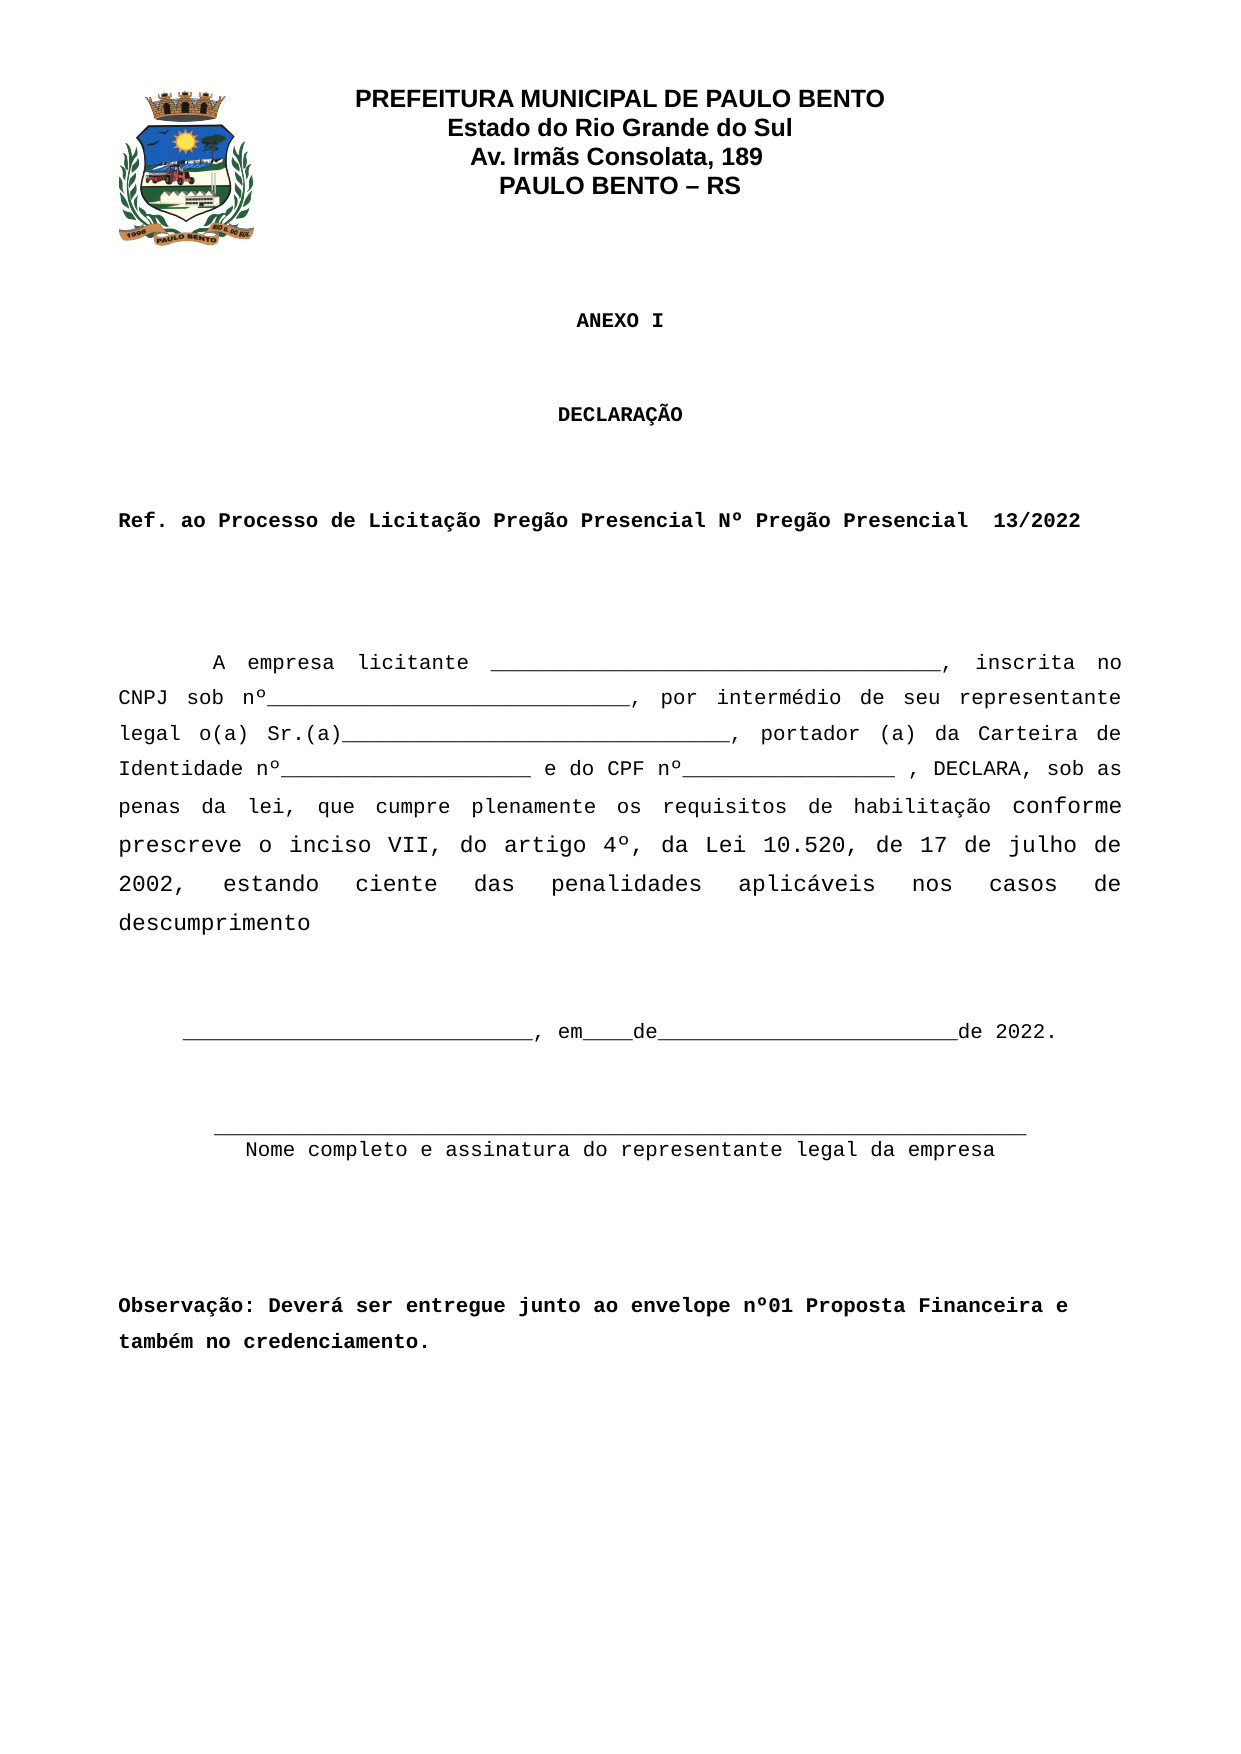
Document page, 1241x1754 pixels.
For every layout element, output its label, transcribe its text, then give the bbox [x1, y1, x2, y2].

text Nome completo e assinatura do representante legal da empresa [118, 1139, 1122, 1163]
text A empresa licitante ____________________________________, inscrita no CNPJ sob nº_____________________________, por intermédio de seu representante legal o(a) Sr.(a)_______________________________, portador (a) da Carteira de Identidade nº____________________ e do CPF nº_________________ , DECLARA, sob as penas da lei, que cumpre plenamente os requisitos de habilitação conforme prescreve o inciso VII, do artigo 4º, da Lei 10.520, de 17 de julho de 2002, estando ciente das penalidades aplicáveis nos casos de descumprimento [118, 652, 1122, 937]
text ____________________________, em____de________________________de 2022. [118, 1021, 1122, 1045]
picture [118, 90, 254, 246]
text Ref. ao Processo de Licitação Pregão Presencial Nº Pregão Presencial 13/2022 [118, 510, 1122, 534]
text Observação: Deverá ser entregue junto ao envelope nº01 Proposta Financeira e também no credenciamento. [118, 1295, 1122, 1354]
text DECLARAÇÃO [118, 404, 1122, 428]
text ANEXO I [118, 309, 1122, 333]
text _________________________________________________________________ [118, 1116, 1122, 1139]
